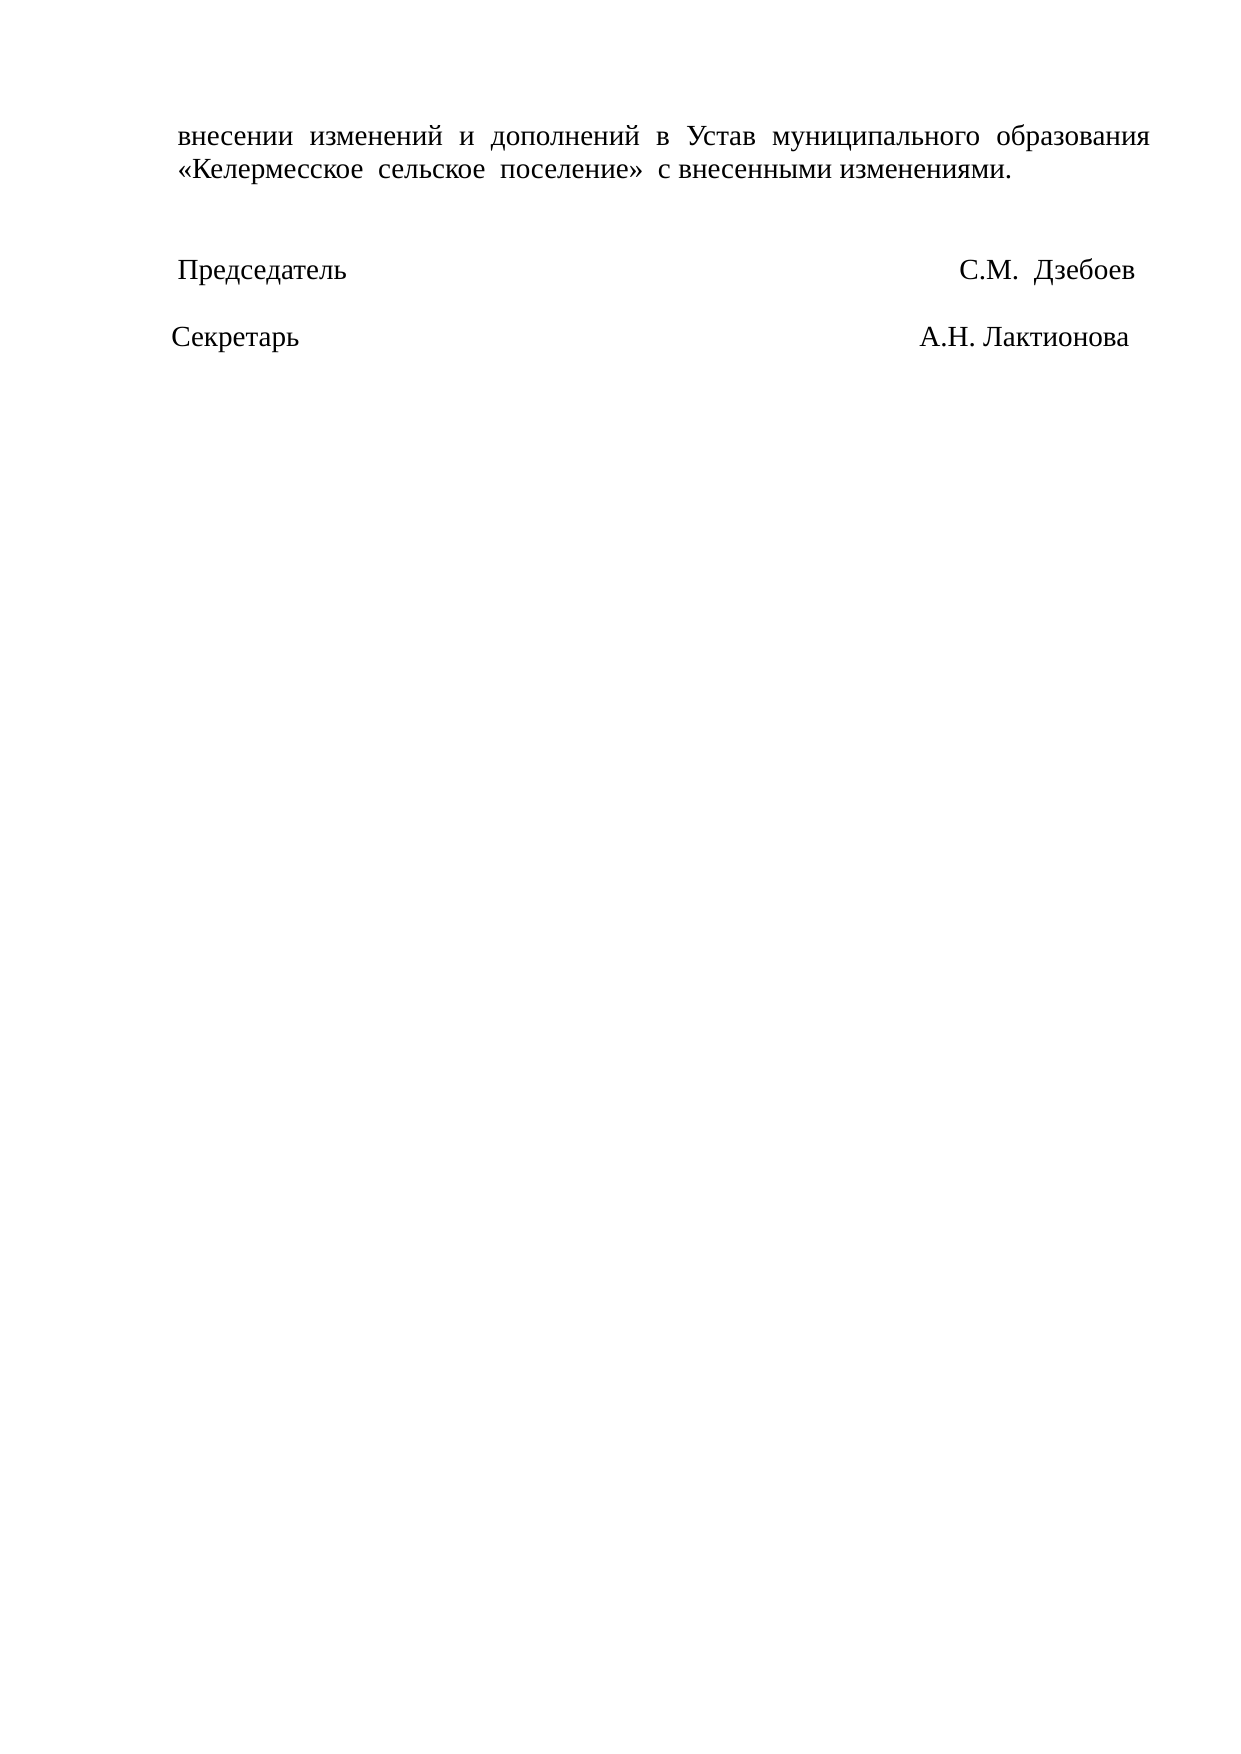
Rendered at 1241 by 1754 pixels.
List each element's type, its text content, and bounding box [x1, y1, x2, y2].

text Секретарь А.Н. Лактионова [171, 319, 1152, 353]
text внесении изменений и дополнений в Устав муниципального образования «Келермесское сельское поселение» с внесенными изменениями. [177, 118, 1152, 185]
text Председатель С.М. Дзебоев [177, 252, 1152, 286]
